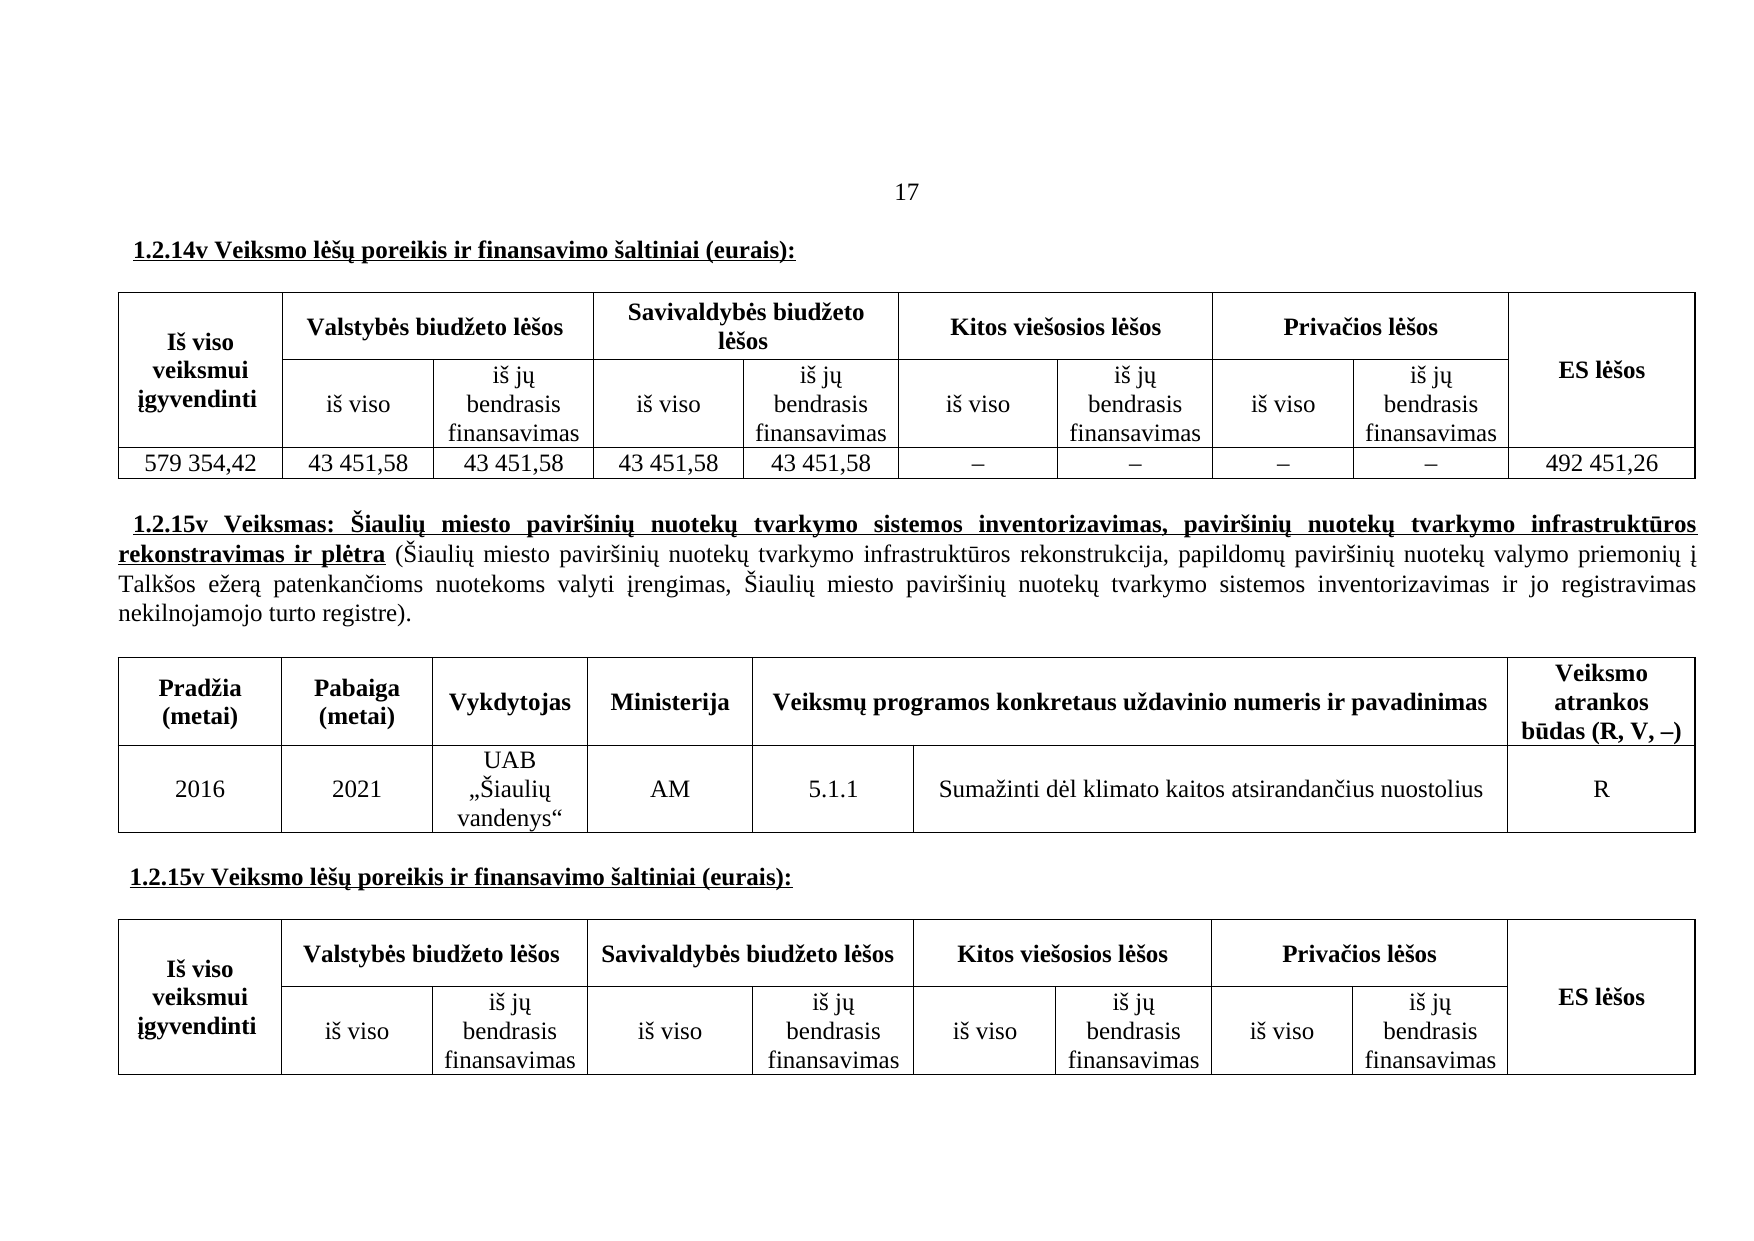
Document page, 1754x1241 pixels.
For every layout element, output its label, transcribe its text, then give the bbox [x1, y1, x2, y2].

table_header Kitos viešosios lėšos [899, 293, 1212, 359]
table_cell Kitos viešosios lėšos [914, 920, 1211, 986]
table_cell iš viso [283, 360, 433, 447]
table_cell – [1058, 448, 1212, 478]
table_header Veiksmo atrankos būdas (R, V, –) [1508, 658, 1694, 744]
table_header Ministerija [588, 658, 752, 744]
table_header Privačios lėšos [1213, 293, 1508, 359]
table_cell iš jų bendrasis finansavimas [744, 360, 898, 447]
table_cell iš viso [594, 360, 743, 447]
table_header ES lėšos [1509, 293, 1694, 447]
table_cell iš viso [1213, 360, 1353, 447]
table_cell 43 451,58 [283, 448, 433, 478]
table_cell iš viso [282, 987, 432, 1073]
table_cell UAB „Šiaulių vandenys“ [433, 746, 587, 832]
table_cell 579 354,42 [119, 448, 282, 478]
table_cell 43 451,58 [744, 448, 898, 478]
table_cell 492 451,26 [1509, 448, 1694, 478]
table_cell iš viso [588, 987, 752, 1073]
table_cell Valstybės biudžeto lėšos [282, 920, 587, 986]
table_cell – [899, 448, 1057, 478]
table_cell Savivaldybės biudžeto lėšos [588, 920, 913, 986]
table_cell 5.1.1 [753, 746, 913, 832]
table_cell AM [588, 746, 752, 832]
table_cell ES lėšos [1508, 920, 1694, 1073]
table_header Pradžia (metai) [119, 658, 281, 744]
table_cell Sumažinti dėl klimato kaitos atsirandančius nuostolius [914, 746, 1507, 832]
table_cell – [1354, 448, 1508, 478]
text 1.2.14v Veiksmo lėšų poreikis ir finansavimo šaltiniai (eurais): [118, 235, 1742, 263]
table_cell iš viso [1212, 987, 1352, 1073]
table_cell iš jų bendrasis finansavimas [753, 987, 913, 1073]
table_cell 2016 [119, 746, 281, 832]
table_cell iš viso [914, 987, 1055, 1073]
table_cell 1.2.15v Veiksmo lėšų poreikis ir finansavimo šaltiniai (eurais): [118, 833, 1695, 919]
table_cell iš jų bendrasis finansavimas [1058, 360, 1212, 447]
table_cell iš jų bendrasis finansavimas [1354, 360, 1508, 447]
table_header Pabaiga (metai) [282, 658, 432, 744]
table_cell 43 451,58 [434, 448, 593, 478]
table_cell 43 451,58 [594, 448, 743, 478]
table_header Iš viso veiksmui įgyvendinti [119, 293, 282, 447]
text 1.2.15v Veiksmas: Šiaulių miesto paviršinių nuotekų tvarkymo sistemos inventorizavimas, paviršinių nuotekų tvarkymo infrastruktūros rekonstravimas ir plėtra (Šiaulių miesto paviršinių nuotekų tvarkymo infrastruktūros rekonstrukcija, papildomų paviršinių nuotekų valymo priemonių į Talkšos ežerą patenkančioms nuotekoms valyti įrengimas, Šiaulių miesto paviršinių nuotekų tvarkymo sistemos inventorizavimas ir jo registravimas nekilnojamojo turto registre). [118, 509, 1698, 627]
table_cell Privačios lėšos [1212, 920, 1507, 986]
table_cell Iš viso veiksmui įgyvendinti [119, 920, 281, 1073]
table_cell iš jų bendrasis finansavimas [433, 987, 587, 1073]
table_cell iš jų bendrasis finansavimas [1056, 987, 1211, 1073]
table_header Vykdytojas [433, 658, 587, 744]
table_cell – [1213, 448, 1353, 478]
table_header Savivaldybės biudžeto lėšos [594, 293, 898, 359]
table_header Valstybės biudžeto lėšos [283, 293, 593, 359]
table_cell iš jų bendrasis finansavimas [434, 360, 593, 447]
table_cell R [1508, 746, 1694, 832]
table_cell iš jų bendrasis finansavimas [1353, 987, 1507, 1073]
table_cell 2021 [282, 746, 432, 832]
table_header Veiksmų programos konkretaus uždavinio numeris ir pavadinimas [753, 658, 1507, 744]
table_cell iš viso [899, 360, 1057, 447]
